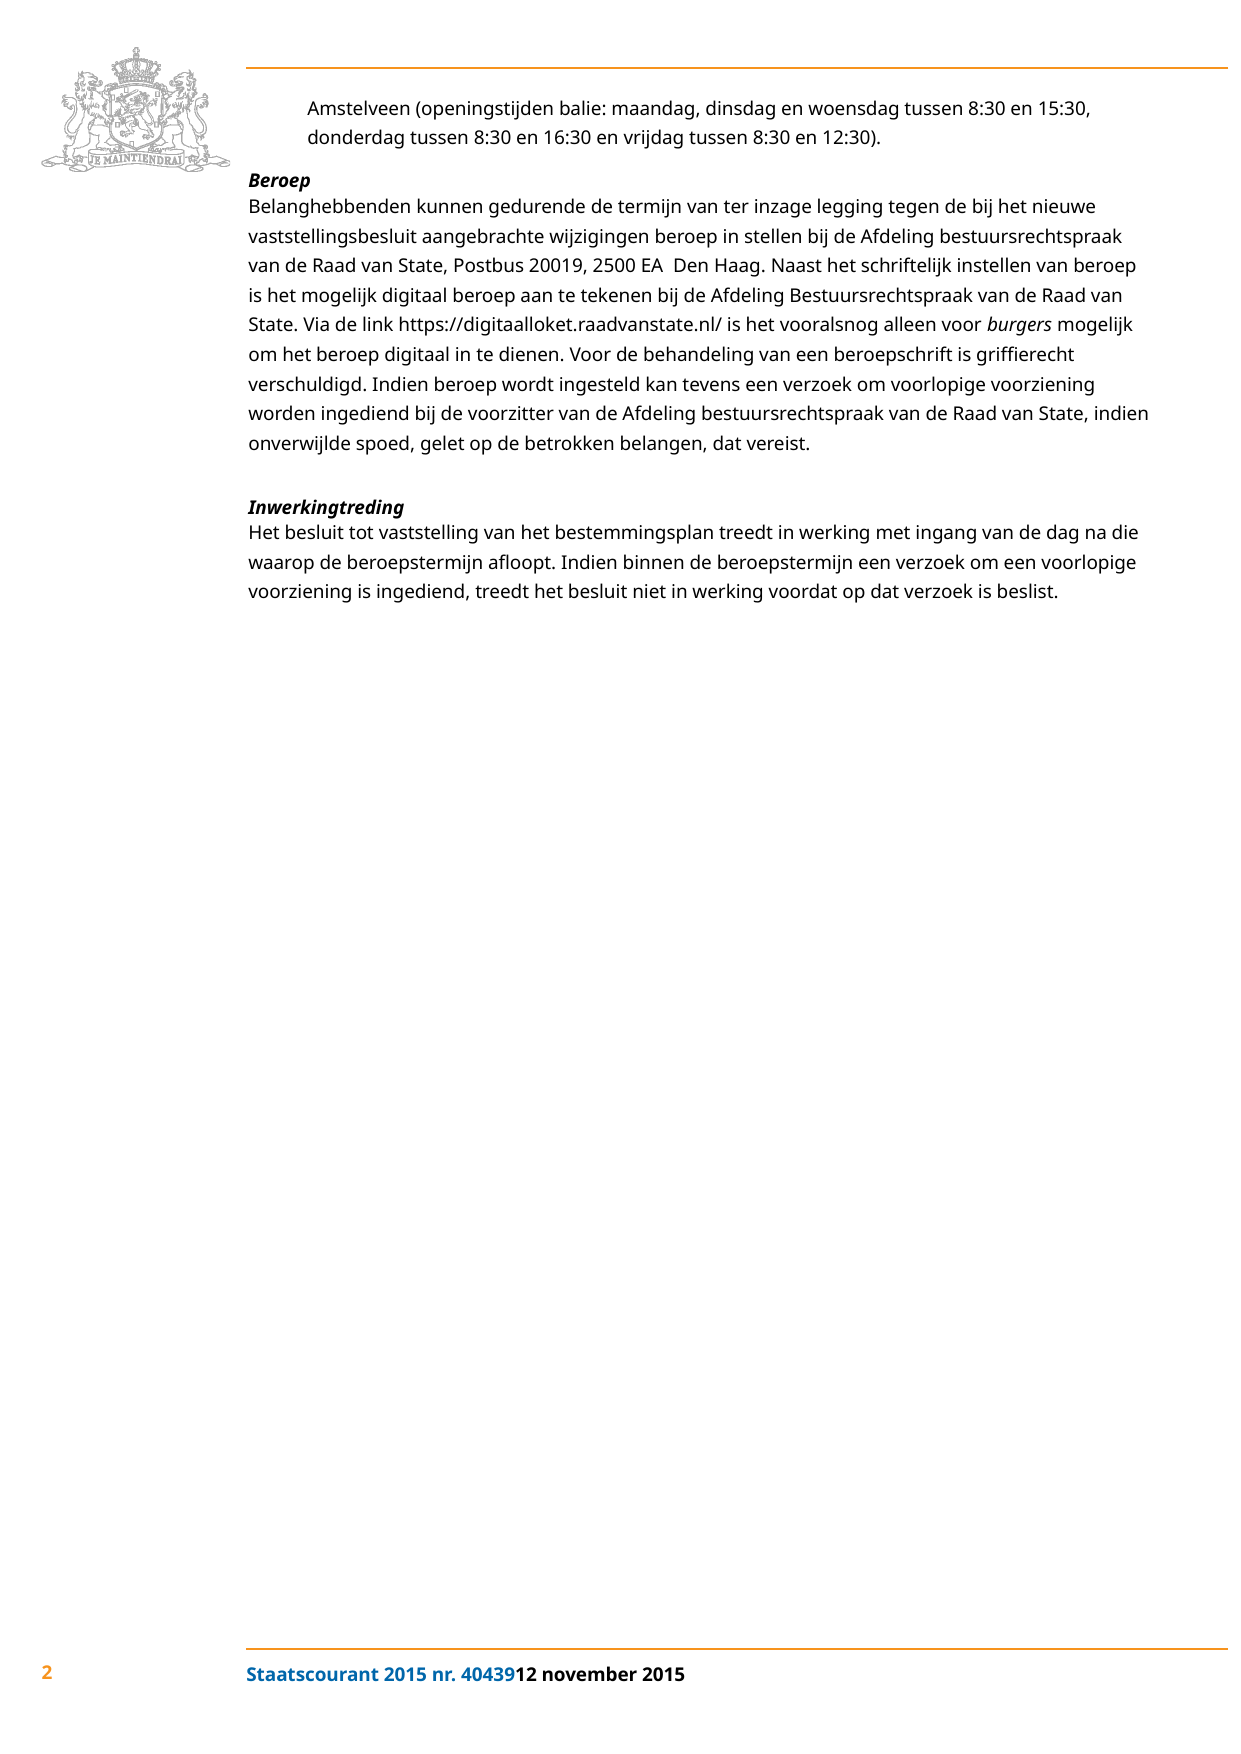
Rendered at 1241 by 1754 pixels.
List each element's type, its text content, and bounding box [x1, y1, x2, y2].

picture [41, 47, 231, 172]
list Amstelveen (openingstijden balie: maandag, dinsdag en woensdag tussen 8:30 en 15:30, donderdag tussen 8:30 en 16:30 en vrijdag tussen 8:30 en 12:30). [248, 95, 1152, 150]
text Inwerkingtreding [248, 494, 1152, 519]
text Beroep [248, 167, 1152, 193]
text Belanghebbenden kunnen gedurende de termijn van ter inzage legging tegen de bij het nieuwe vaststellingsbesluit aangebrachte wijzigingen beroep in stellen bij de Afdeling bestuursrechtspraak van de Raad van State, Postbus 20019, 2500 EA Den Haag. Naast het schriftelijk instellen van beroep is het mogelijk digitaal beroep aan te tekenen bij de Afdeling Bestuursrechtspraak van de Raad van State. Via de link https://digitaalloket.raadvanstate.nl/ is het vooralsnog alleen voor burgers mogelijk om het beroep digitaal in te dienen. Voor de behandeling van een beroepschrift is griffierecht verschuldigd. Indien beroep wordt ingesteld kan tevens een verzoek om voorlopige voorziening worden ingediend bij de voorzitter van de Afdeling bestuursrechtspraak van de Raad van State, indien onverwijlde spoed, gelet op de betrokken belangen, dat vereist. [248, 193, 1152, 456]
text Het besluit tot vaststelling van het bestemmingsplan treedt in werking met ingang van de dag na die waarop de beroepstermijn afloopt. Indien binnen de beroepstermijn een verzoek om een voorlopige voorziening is ingediend, treedt het besluit niet in werking voordat op dat verzoek is beslist. [248, 519, 1152, 604]
